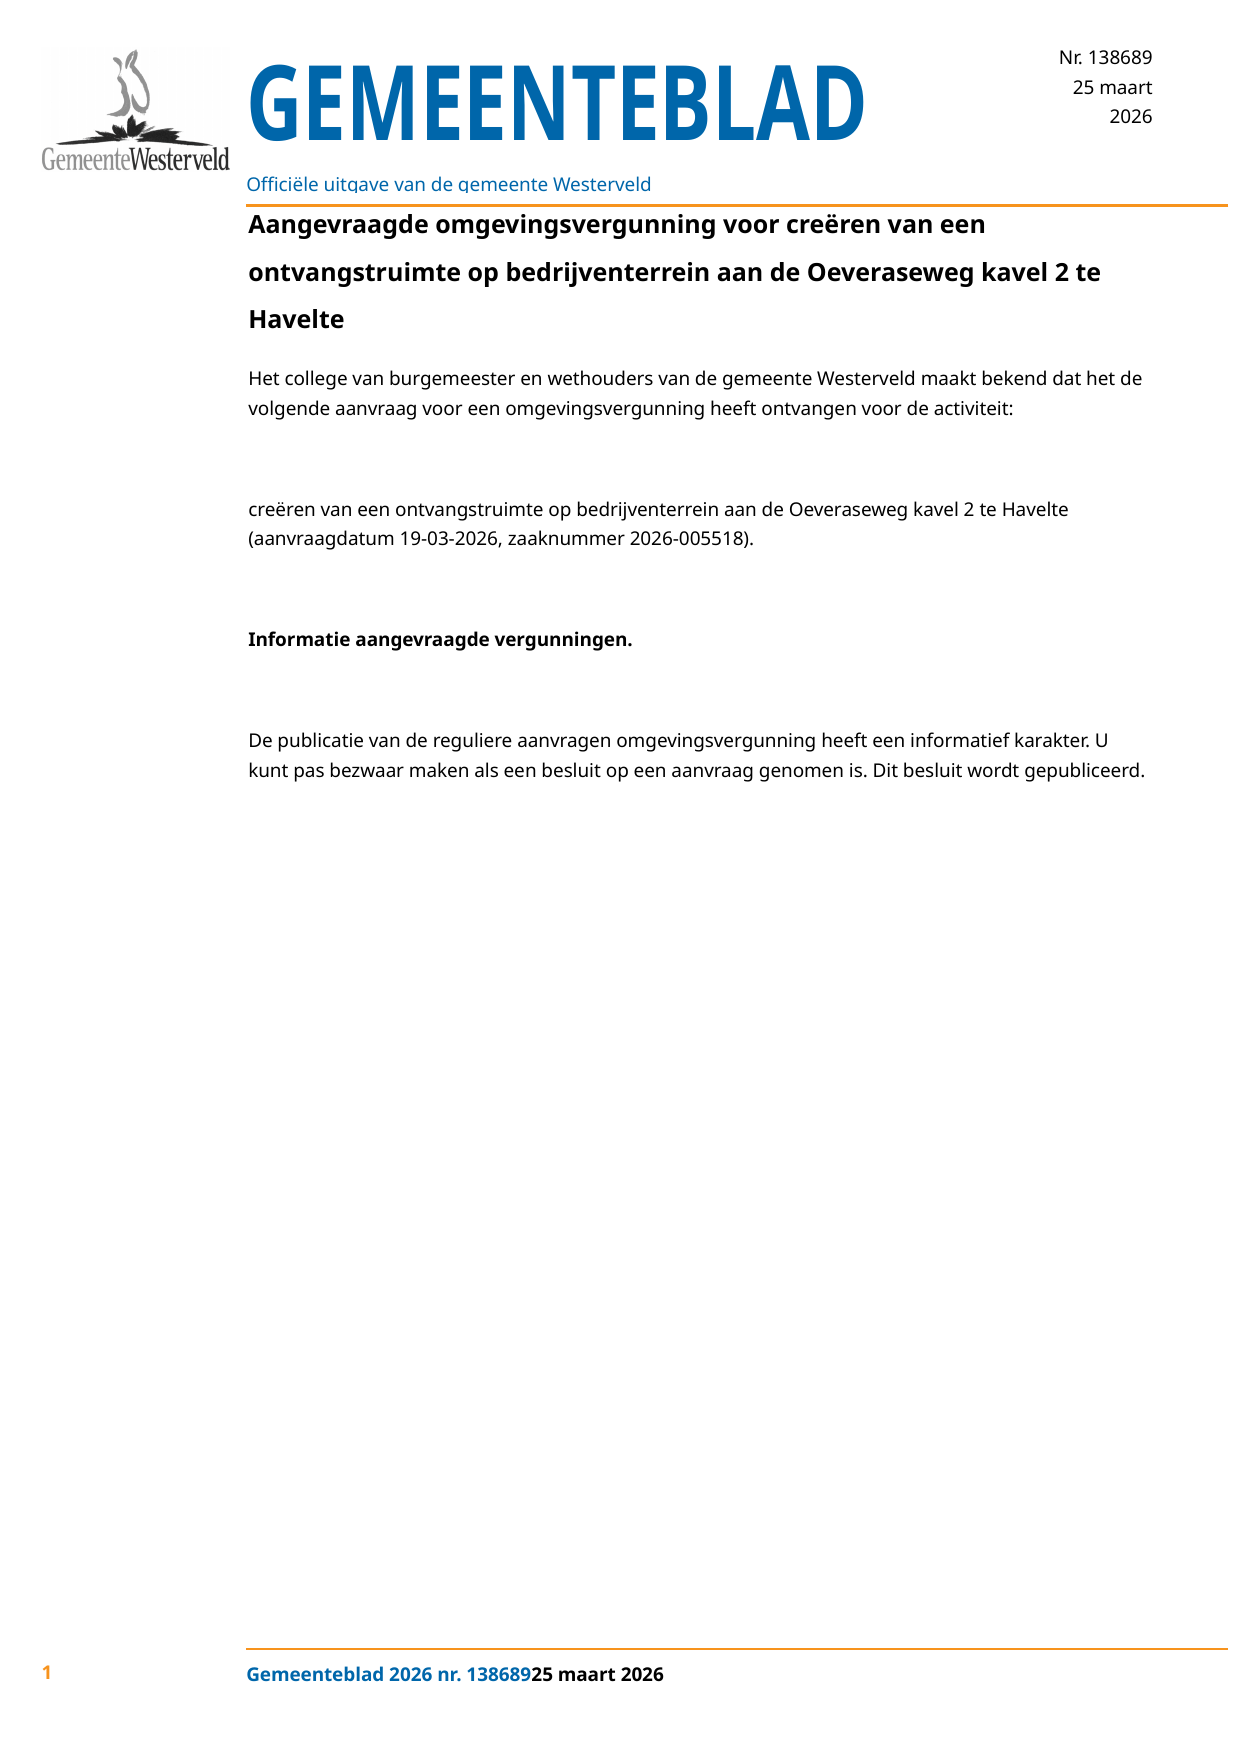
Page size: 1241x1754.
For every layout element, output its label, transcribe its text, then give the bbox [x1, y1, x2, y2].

text Aangevraagde omgevingsvergunning voor creëren van een ontvangstruimte op bedrijventerrein aan de Oeveraseweg kavel 2 te Havelte [248, 207, 1152, 336]
text Het college van burgemeester en wethouders van de gemeente Westerveld maakt bekend dat het de volgende aanvraag voor een omgevingsvergunning heeft ontvangen voor de activiteit: [248, 366, 1152, 421]
picture [41, 47, 231, 172]
text Informatie aangevraagde vergunningen. [248, 626, 1152, 652]
text De publicatie van de reguliere aanvragen omgevingsvergunning heeft een informatief karakter. U kunt pas bezwaar maken als een besluit op een aanvraag genomen is. Dit besluit wordt gepubliceerd. [248, 727, 1152, 782]
text creëren van een ontvangstruimte op bedrijventerrein aan de Oeveraseweg kavel 2 te Havelte (aanvraagdatum 19-03-2026, zaaknummer 2026-005518). [248, 496, 1152, 551]
